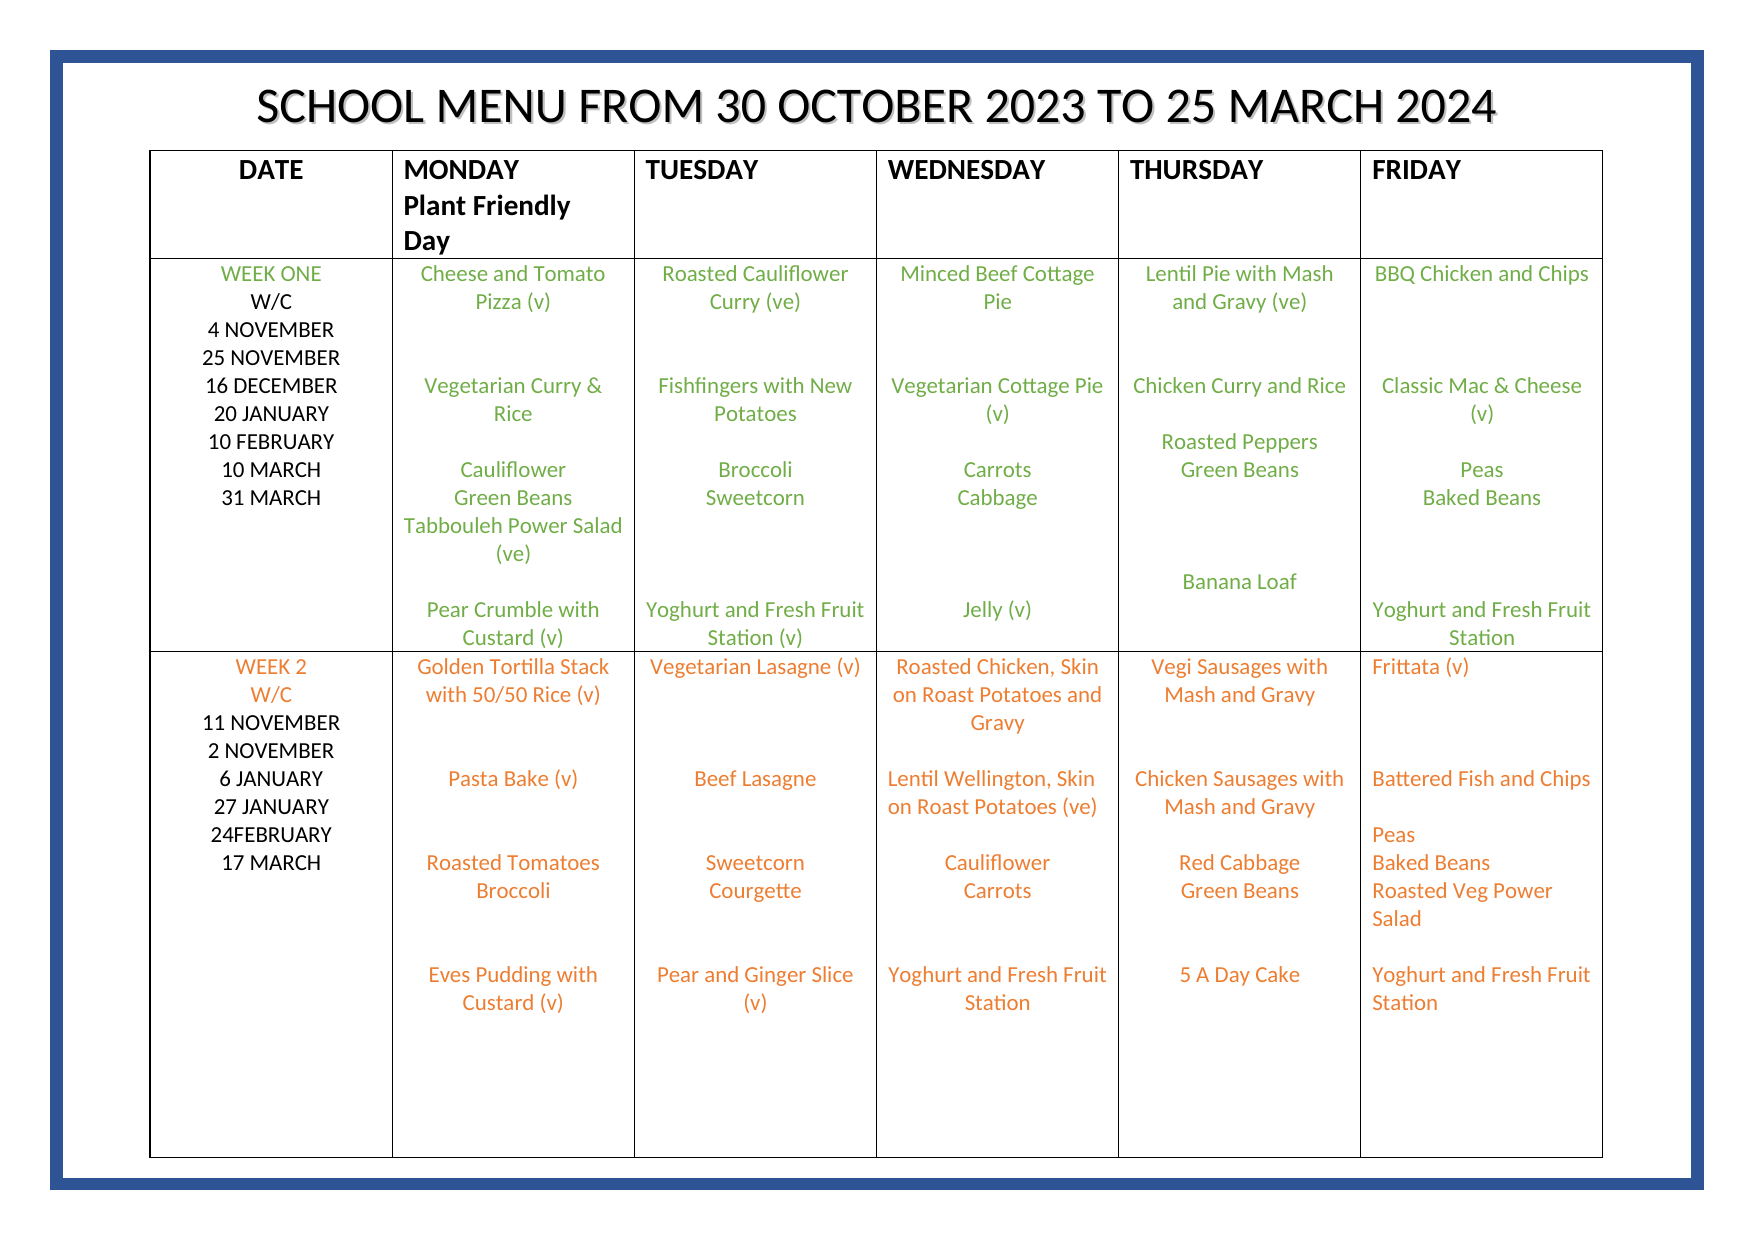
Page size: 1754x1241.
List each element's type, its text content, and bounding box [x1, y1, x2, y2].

table_header MONDAY Plant Friendly Day [393, 151, 634, 258]
table_cell WEEK ONE W/C 4 NOVEMBER 25 NOVEMBER 16 DECEMBER 20 JANUARY 10 FEBRUARY 10 MARCH 31 MARCH [151, 259, 392, 651]
table_cell Cheese and Tomato Pizza (v) Vegetarian Curry & Rice Cauliflower Green Beans Tabbouleh Power Salad (ve) Pear Crumble with Custard (v) [393, 259, 634, 651]
table_cell Vegetarian Lasagne (v) Beef Lasagne Sweetcorn Courgette Pear and Ginger Slice (v) [635, 652, 876, 1157]
table_cell WEEK 2 W/C 11 NOVEMBER 2 NOVEMBER 6 JANUARY 27 JANUARY 24FEBRUARY 17 MARCH [151, 652, 392, 1157]
table_header THURSDAY [1119, 151, 1360, 258]
table_cell Minced Beef Cottage Pie Vegetarian Cottage Pie (v) Carrots Cabbage Jelly (v) [877, 259, 1118, 651]
table_cell Frittata (v) Battered Fish and Chips Peas Baked Beans Roasted Veg Power Salad Yoghurt and Fresh Fruit Station [1361, 652, 1602, 1157]
table_cell Golden Tortilla Stack with 50/50 Rice (v) Pasta Bake (v) Roasted Tomatoes Broccoli Eves Pudding with Custard (v) [393, 652, 634, 1157]
table_cell Lentil Pie with Mash and Gravy (ve) Chicken Curry and Rice Roasted Peppers Green Beans Banana Loaf [1119, 259, 1360, 651]
table_cell Vegi Sausages with Mash and Gravy Chicken Sausages with Mash and Gravy Red Cabbage Green Beans 5 A Day Cake [1119, 652, 1360, 1157]
table_header DATE [151, 151, 392, 258]
table_header TUESDAY [635, 151, 876, 258]
table_cell Roasted Chicken, Skin on Roast Potatoes and Gravy Lentil Wellington, Skin on Roast Potatoes (ve) Cauliflower Carrots Yoghurt and Fresh Fruit Station [877, 652, 1118, 1157]
table_header FRIDAY [1361, 151, 1602, 258]
table_cell BBQ Chicken and Chips Classic Mac & Cheese (v) Peas Baked Beans Yoghurt and Fresh Fruit Station [1361, 259, 1602, 651]
table_header WEDNESDAY [877, 151, 1118, 258]
table_cell Roasted Cauliflower Curry (ve) Fishfingers with New Potatoes Broccoli Sweetcorn Yoghurt and Fresh Fruit Station (v) [635, 259, 876, 651]
